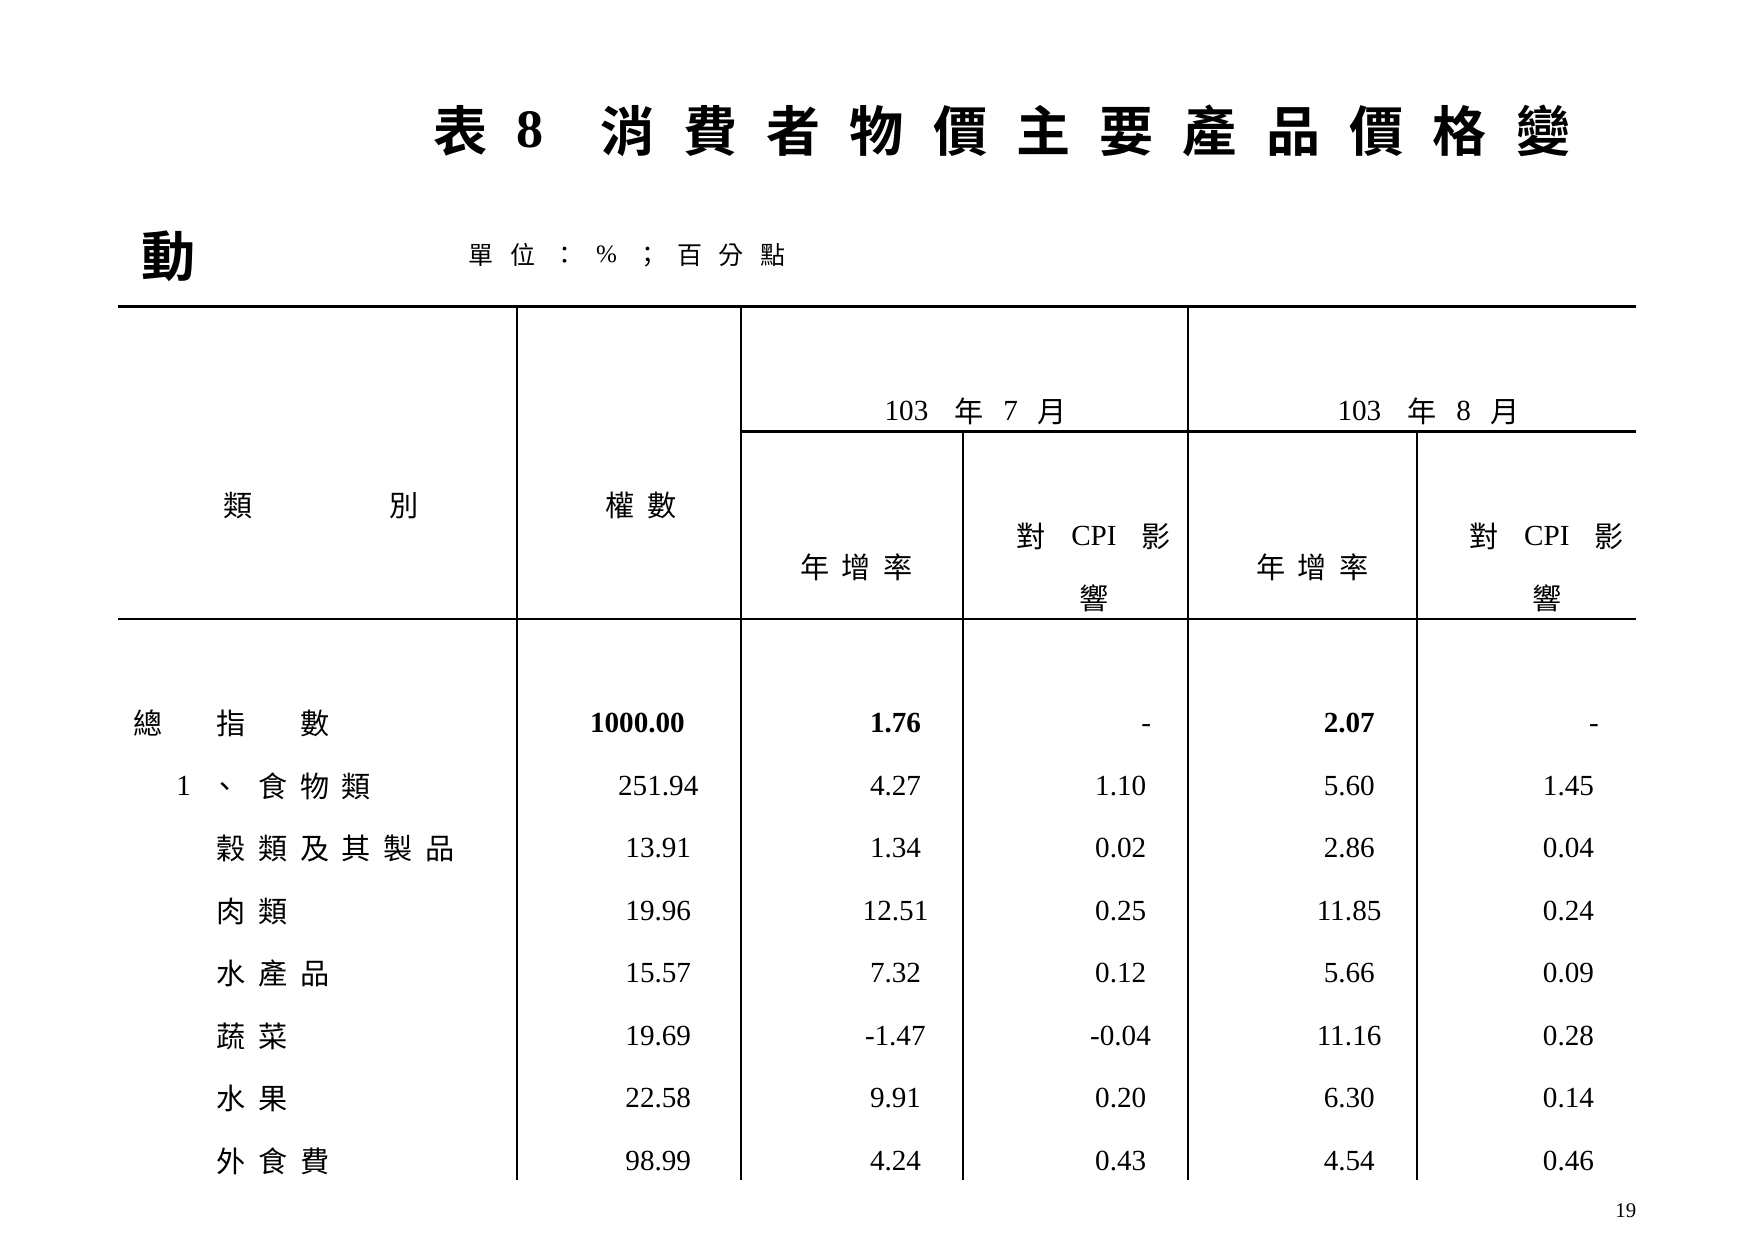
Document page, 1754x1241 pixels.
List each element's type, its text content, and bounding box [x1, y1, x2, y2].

table_cell 0.20 [964, 1055, 1187, 1118]
table_cell -1.47 [742, 993, 962, 1055]
table_cell 4.54 [1189, 1118, 1416, 1180]
table_cell 對CPI影響 [1418, 433, 1636, 618]
table_cell 肉類 [118, 868, 516, 930]
table_header 類 別 [118, 308, 516, 618]
table_cell 1.34 [742, 805, 962, 868]
table_cell 穀類及其製品 [118, 805, 516, 868]
table_cell 9.91 [742, 1055, 962, 1118]
table_cell 年增率 [1189, 433, 1416, 618]
table_cell 251.94 [518, 743, 740, 805]
table_cell 4.24 [742, 1118, 962, 1180]
table_cell 7.32 [742, 930, 962, 993]
table_cell 1000.00 [518, 620, 740, 743]
text 表8 消費者物價主要產品價格變動 單位：%；百分點 [127, 55, 1627, 305]
table_cell 0.12 [964, 930, 1187, 993]
table_cell 19.96 [518, 868, 740, 930]
table_cell 0.09 [1418, 930, 1636, 993]
table_cell 對CPI影響 [964, 433, 1187, 618]
table_cell 水產品 [118, 930, 516, 993]
table_header 103年8月 [1189, 308, 1636, 430]
table_cell 水果 [118, 1055, 516, 1118]
table_cell 98.99 [518, 1118, 740, 1180]
table_cell 11.85 [1189, 868, 1416, 930]
table_cell 11.16 [1189, 993, 1416, 1055]
table_cell 13.91 [518, 805, 740, 868]
table_cell 蔬菜 [118, 993, 516, 1055]
table_cell 12.51 [742, 868, 962, 930]
table_cell 0.24 [1418, 868, 1636, 930]
table_cell 1.76 [742, 620, 962, 743]
table_cell 0.14 [1418, 1055, 1636, 1118]
table_cell 0.43 [964, 1118, 1187, 1180]
table_cell 0.28 [1418, 993, 1636, 1055]
table_cell 15.57 [518, 930, 740, 993]
table_cell 0.25 [964, 868, 1187, 930]
table_cell 總 指 數 [118, 620, 516, 743]
table_cell - [964, 620, 1187, 743]
table_header 權數 [518, 308, 740, 618]
table_cell 2.86 [1189, 805, 1416, 868]
table_cell 2.07 [1189, 620, 1416, 743]
table_cell 1.10 [964, 743, 1187, 805]
table_cell 5.60 [1189, 743, 1416, 805]
table_cell 1、食物類 [118, 743, 516, 805]
table_cell 4.27 [742, 743, 962, 805]
table_cell 6.30 [1189, 1055, 1416, 1118]
table_header 103年7月 [742, 308, 1187, 430]
table_cell 0.02 [964, 805, 1187, 868]
table_cell 22.58 [518, 1055, 740, 1118]
table_cell 年增率 [742, 433, 962, 618]
table_cell 19.69 [518, 993, 740, 1055]
table_cell 0.46 [1418, 1118, 1636, 1180]
table_cell 外食費 [118, 1118, 516, 1180]
table_cell 1.45 [1418, 743, 1636, 805]
table_cell -0.04 [964, 993, 1187, 1055]
table_cell 5.66 [1189, 930, 1416, 993]
table_cell - [1418, 620, 1636, 743]
table_cell 0.04 [1418, 805, 1636, 868]
